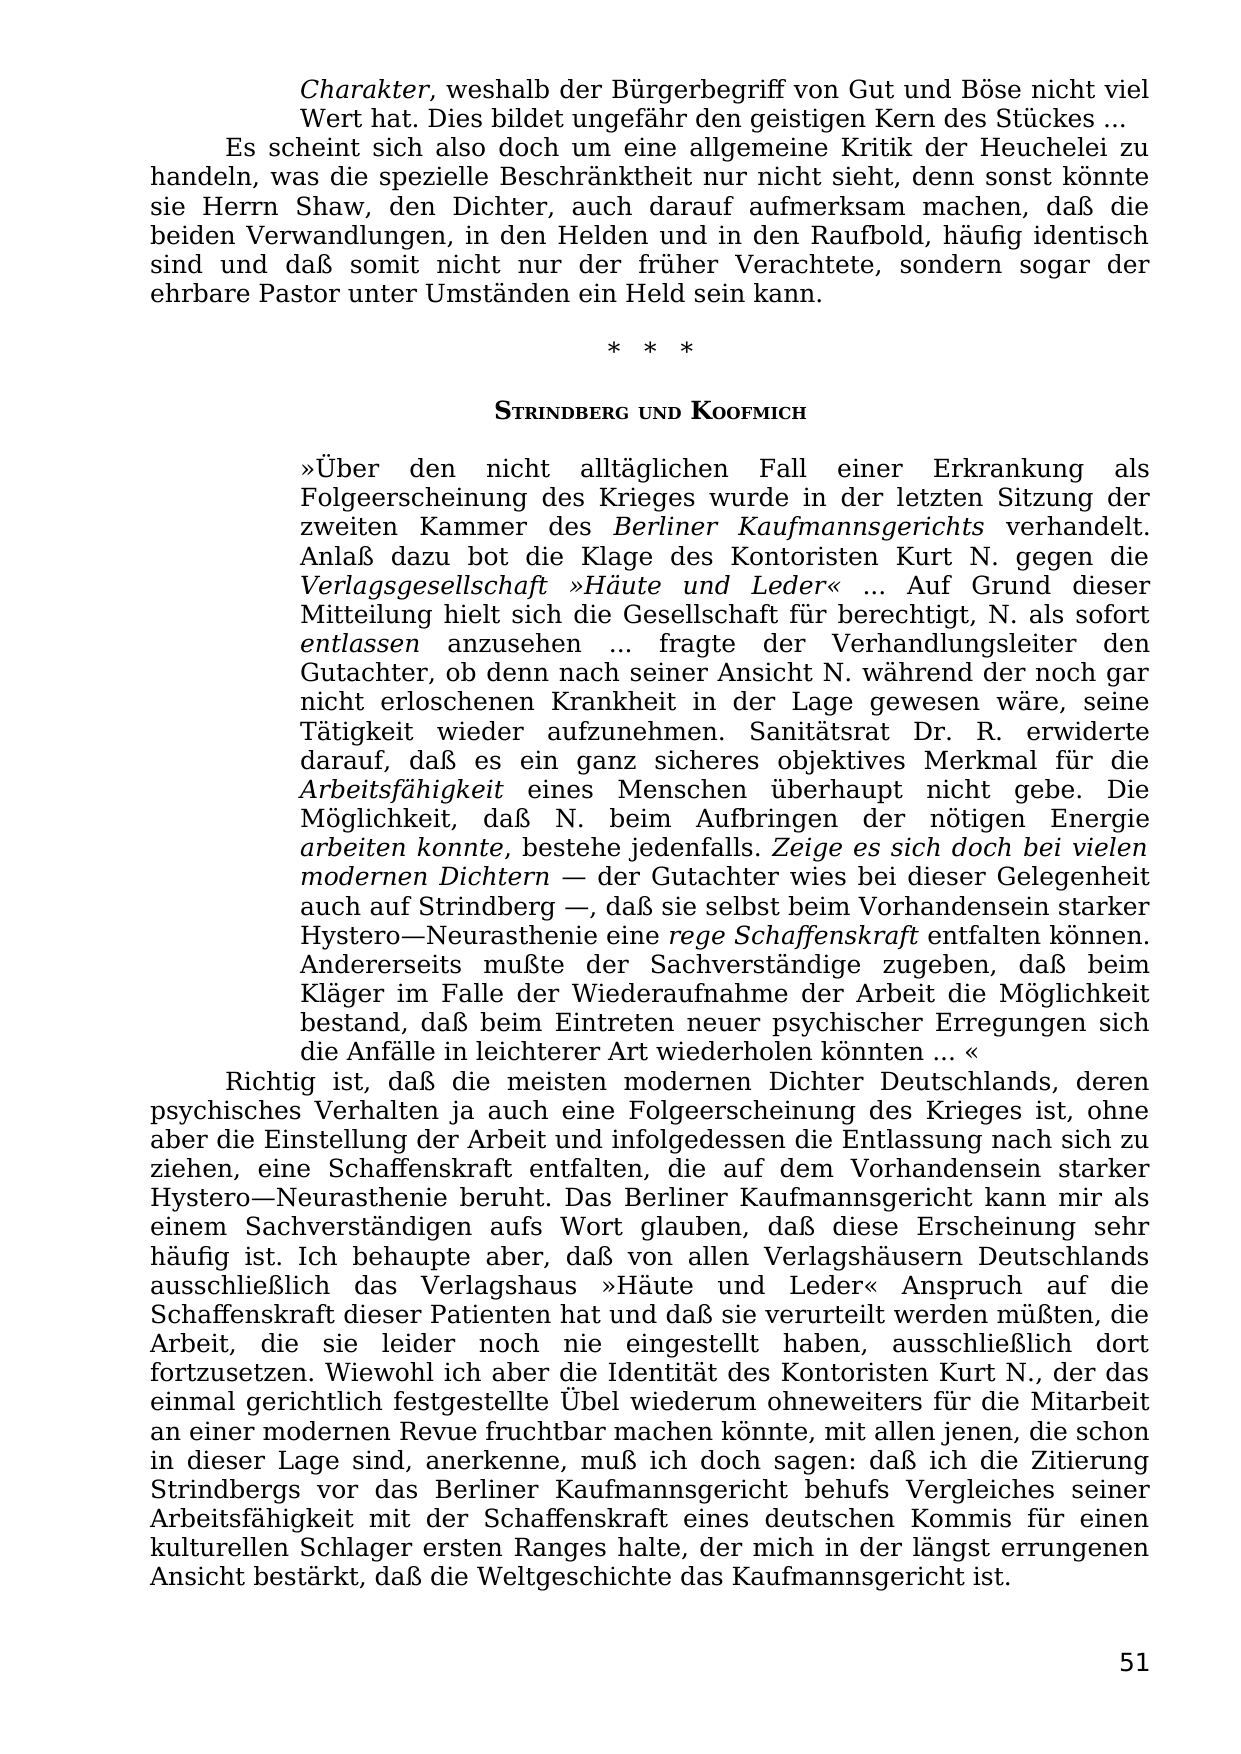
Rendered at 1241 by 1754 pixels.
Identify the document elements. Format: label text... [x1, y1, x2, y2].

text Charakter, weshalb der Bürgerbegriff von Gut und Böse nicht viel Wert hat. Dies bildet ungefähr den geistigen Kern des Stückes ... [300, 75, 1151, 133]
text Richtig ist, daß die meisten modernen Dichter Deutschlands, deren psychisches Verhalten ja auch eine Folgeerscheinung des Krieges ist, ohne aber die Einstellung der Arbeit und infolgedessen die Entlassung nach sich zu ziehen, eine Schaffenskraft entfalten, die auf dem Vorhandensein starker Hystero—Neurasthenie beruht. Das Berliner Kaufmannsgericht kann mir als einem Sachverständigen aufs Wort glauben, daß diese Erscheinung sehr häufig ist. Ich behaupte aber, daß von allen Verlagshäusern Deutschlands ausschließlich das Verlagshaus »Häute und Leder« Anspruch auf die Schaffenskraft dieser Patienten hat und daß sie verurteilt werden müßten, die Arbeit, die sie leider noch nie eingestellt haben, ausschließlich dort fortzusetzen. Wiewohl ich aber die Identität des Kontoristen Kurt N., der das einmal gerichtlich festgestellte Übel wiederum ohneweiters für die Mitarbeit an einer modernen Revue fruchtbar machen könnte, mit allen jenen, die schon in dieser Lage sind, anerkenne, muß ich doch sagen: daß ich die Zitierung Strindbergs vor das Berliner Kaufmannsgericht behufs Vergleiches seiner Arbeitsfähigkeit mit der Schaffenskraft eines deutschen Kommis für einen kulturellen Schlager ersten Ranges halte, der mich in der längst errungenen Ansicht bestärkt, daß die Weltgeschichte das Kaufmannsgericht ist. [150, 1067, 1151, 1592]
text Es scheint sich also doch um eine allgemeine Kritik der Heuchelei zu handeln, was die spezielle Beschränktheit nur nicht sieht, denn sonst könnte sie Herrn Shaw, den Dichter, auch darauf aufmerksam machen, daß die beiden Verwandlungen, in den Helden und in den Raufbold, häufig identisch sind und daß somit nicht nur der früher Verachtete, sondern sogar der ehrbare Pastor unter Umständen ein Held sein kann. [150, 133, 1151, 308]
text * * * [150, 337, 1151, 367]
text Strindberg und Koofmich [150, 367, 1151, 425]
text »Über den nicht alltäglichen Fall einer Erkrankung als Folgeerscheinung des Krieges wurde in der letzten Sitzung der zweiten Kammer des Berliner Kaufmannsgerichts verhandelt. Anlaß dazu bot die Klage des Kontoristen Kurt N. gegen die Verlagsgesellschaft »Häute und Leder« ... Auf Grund dieser Mitteilung hielt sich die Gesellschaft für berechtigt, N. als sofort entlassen anzusehen ... fragte der Verhandlungsleiter den Gutachter, ob denn nach seiner Ansicht N. während der noch gar nicht erloschenen Krankheit in der Lage gewesen wäre, seine Tätigkeit wieder aufzunehmen. Sanitätsrat Dr. R. erwiderte darauf, daß es ein ganz sicheres objektives Merkmal für die Arbeitsfähigkeit eines Menschen überhaupt nicht gebe. Die Möglichkeit, daß N. beim Aufbringen der nötigen Energie arbeiten konnte, bestehe jedenfalls. Zeige es sich doch bei vielen modernen Dichtern — der Gutachter wies bei dieser Gelegenheit auch auf Strindberg —, daß sie selbst beim Vorhandensein starker Hystero—Neurasthenie eine rege Schaffenskraft entfalten können. Andererseits mußte der Sachverständige zugeben, daß beim Kläger im Falle der Wiederaufnahme der Arbeit die Möglichkeit bestand, daß beim Eintreten neuer psychischer Erregungen sich die Anfälle in leichterer Art wiederholen könnten ... « [300, 454, 1151, 1067]
